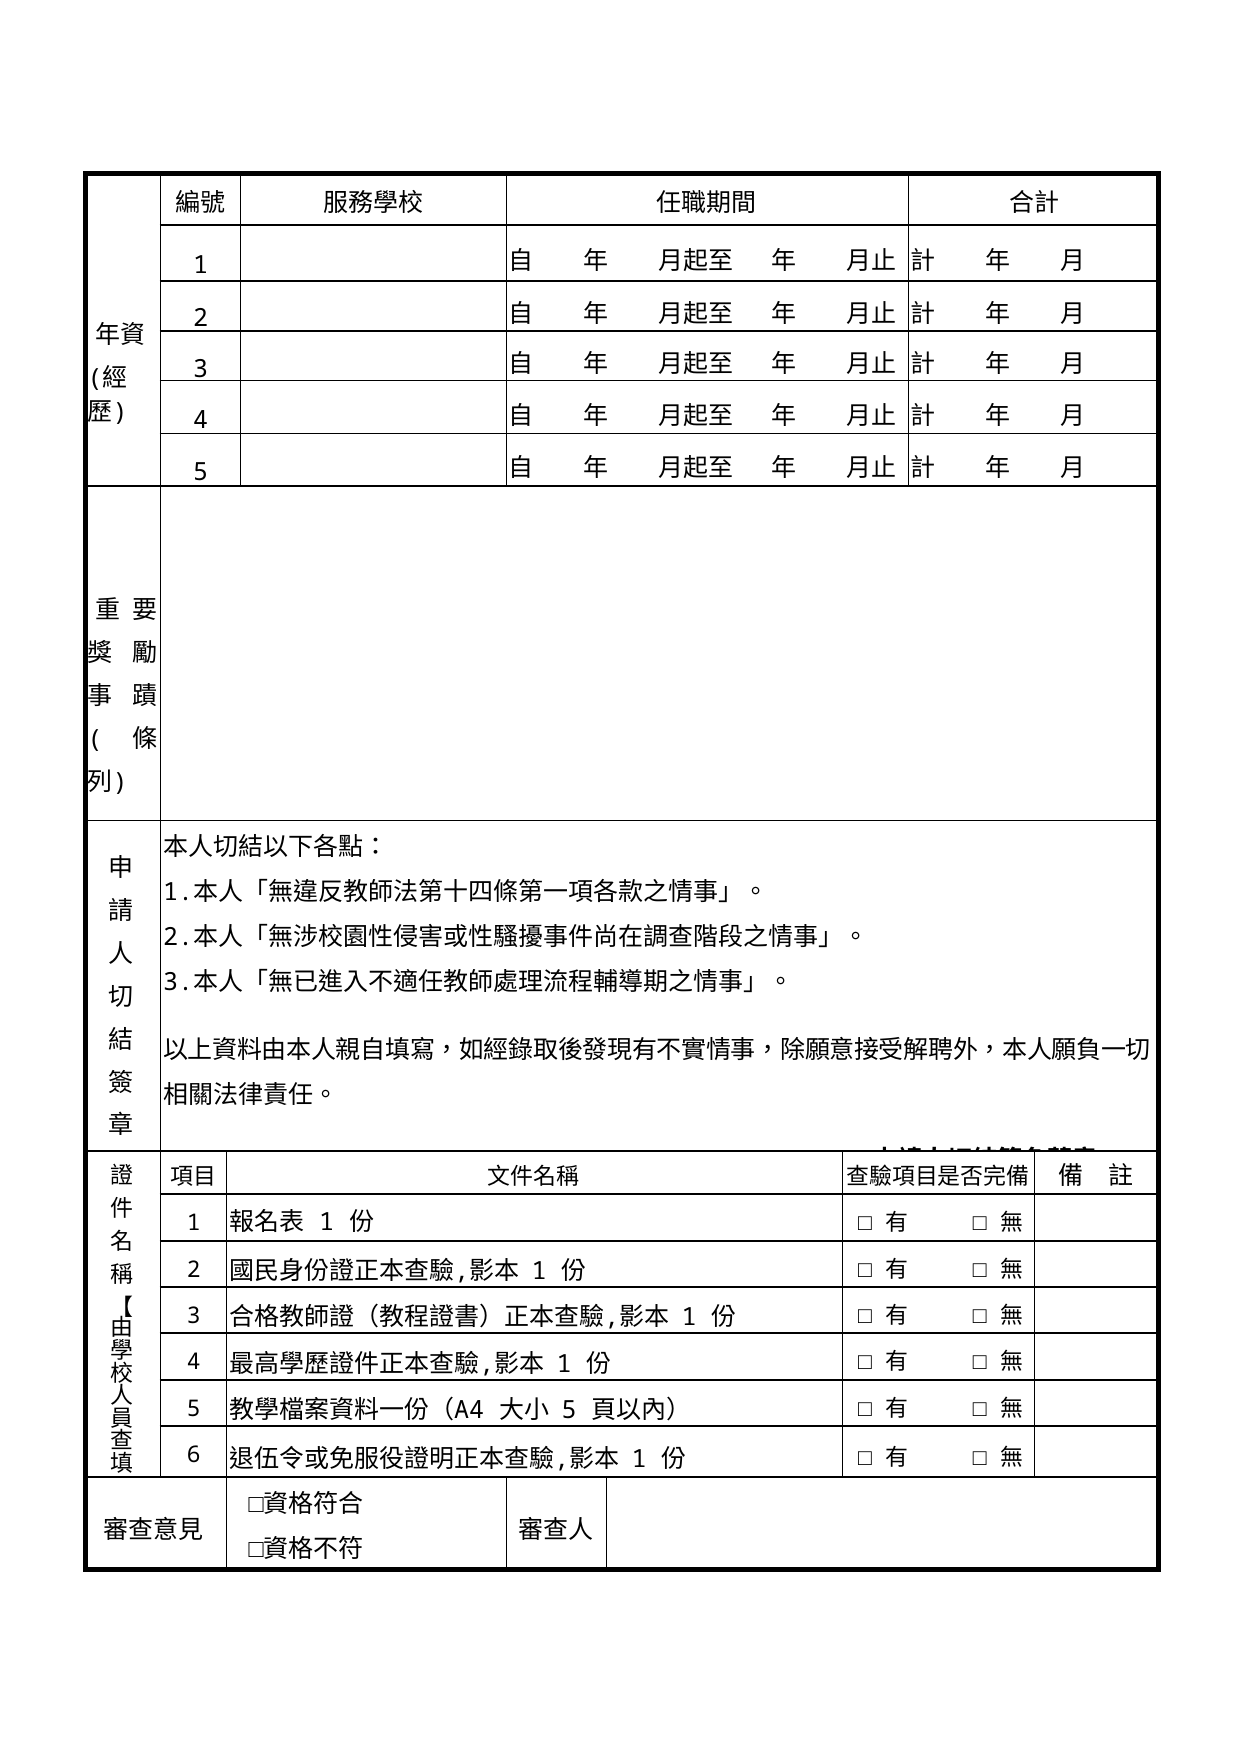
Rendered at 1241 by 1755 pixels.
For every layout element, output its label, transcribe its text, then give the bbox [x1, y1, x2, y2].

table_cell □ 有 □ 無 [843, 1288, 1034, 1332]
table_cell 退伍令或免服役證明正本查驗,影本 1 份 [227, 1427, 842, 1476]
table_cell [241, 282, 506, 330]
table_cell [1035, 1195, 1156, 1239]
table_cell [241, 434, 506, 485]
table_cell 報名表 1 份 [227, 1195, 842, 1239]
table_cell [1035, 1288, 1156, 1332]
table_header 編號 [161, 176, 240, 224]
table_cell 5 [161, 1381, 226, 1425]
table_cell □ 有 □ 無 [843, 1381, 1034, 1425]
table_cell □資格符合 □資格不符 [227, 1478, 506, 1567]
table_cell 計 年 月 [909, 226, 1156, 280]
table_cell 計 年 月 [909, 434, 1156, 485]
table_cell □ 有 □ 無 [843, 1242, 1034, 1286]
table_header 年資 (經歷) [88, 176, 160, 485]
table_cell 4 [161, 381, 240, 433]
table_cell 計 年 月 [909, 381, 1156, 433]
table_cell 備 註 [1035, 1152, 1156, 1193]
table_cell 國民身份證正本查驗,影本 1 份 [227, 1242, 842, 1286]
table_cell 自 年 月起至 年 月止 [507, 434, 908, 485]
table_header 任職期間 [507, 176, 908, 224]
table_cell 申 請 人 切 結 簽 章 [88, 821, 160, 1150]
table_cell 1 [161, 226, 240, 280]
table_cell □ 有 □ 無 [843, 1334, 1034, 1378]
table_cell [1035, 1334, 1156, 1378]
table_cell 3 [161, 1288, 226, 1332]
table_cell 4 [161, 1334, 226, 1378]
table_cell 審查人 [507, 1478, 606, 1567]
table_cell [241, 332, 506, 380]
table_cell 本人切結以下各點： 1.本人「無違反教師法第十四條第一項各款之情事」。 2.本人「無涉校園性侵害或性騷擾事件尚在調查階段之情事」。 3.本人「無已進入不適任教師處理流程輔導期之情事」。 以上資料由本人親自填寫，如經錄取後發現有不實情事，除願意接受解聘外，本人願負一切 相關法律責任。 ( 申請人切結簽名蓋章) [161, 821, 1156, 1150]
table_cell [241, 226, 506, 280]
table_cell 自 年 月起至 年 月止 [507, 226, 908, 280]
table_cell 自 年 月起至 年 月止 [507, 282, 908, 330]
table_cell 自 年 月起至 年 月止 [507, 381, 908, 433]
table_cell 最高學歷證件正本查驗,影本 1 份 [227, 1334, 842, 1378]
table_cell 3 [161, 332, 240, 380]
table_cell [1035, 1381, 1156, 1425]
table_cell 查驗項目是否完備 [843, 1152, 1034, 1193]
table_cell 證 件 名 稱 【 由 學 校 人 員 查 填 】 [88, 1152, 160, 1476]
table_cell [241, 381, 506, 433]
table_cell 合格教師證（教程證書）正本查驗,影本 1 份 [227, 1288, 842, 1332]
table_cell 6 [161, 1427, 226, 1476]
table_cell 1 [161, 1195, 226, 1239]
table_cell 重要 獎勵 事蹟 (條列) [88, 487, 160, 819]
table_cell 審查意見 [88, 1478, 226, 1567]
table_cell 項目 [161, 1152, 226, 1193]
table_cell 計 年 月 [909, 332, 1156, 380]
table_cell 計 年 月 [909, 282, 1156, 330]
table_cell [607, 1478, 1156, 1567]
table_cell □ 有 □ 無 [843, 1427, 1034, 1476]
table_cell 自 年 月起至 年 月止 [507, 332, 908, 380]
table_cell □ 有 □ 無 [843, 1195, 1034, 1239]
table_header 合計 [909, 176, 1156, 224]
table_cell 文件名稱 [227, 1152, 842, 1193]
table_cell 5 [161, 434, 240, 485]
table_cell 2 [161, 282, 240, 330]
table_cell [1035, 1242, 1156, 1286]
table_cell [1035, 1427, 1156, 1476]
table_cell 2 [161, 1242, 226, 1286]
table_cell [161, 487, 1156, 819]
table_cell 教學檔案資料一份（A4 大小 5 頁以內） [227, 1381, 842, 1425]
table_header 服務學校 [241, 176, 506, 224]
